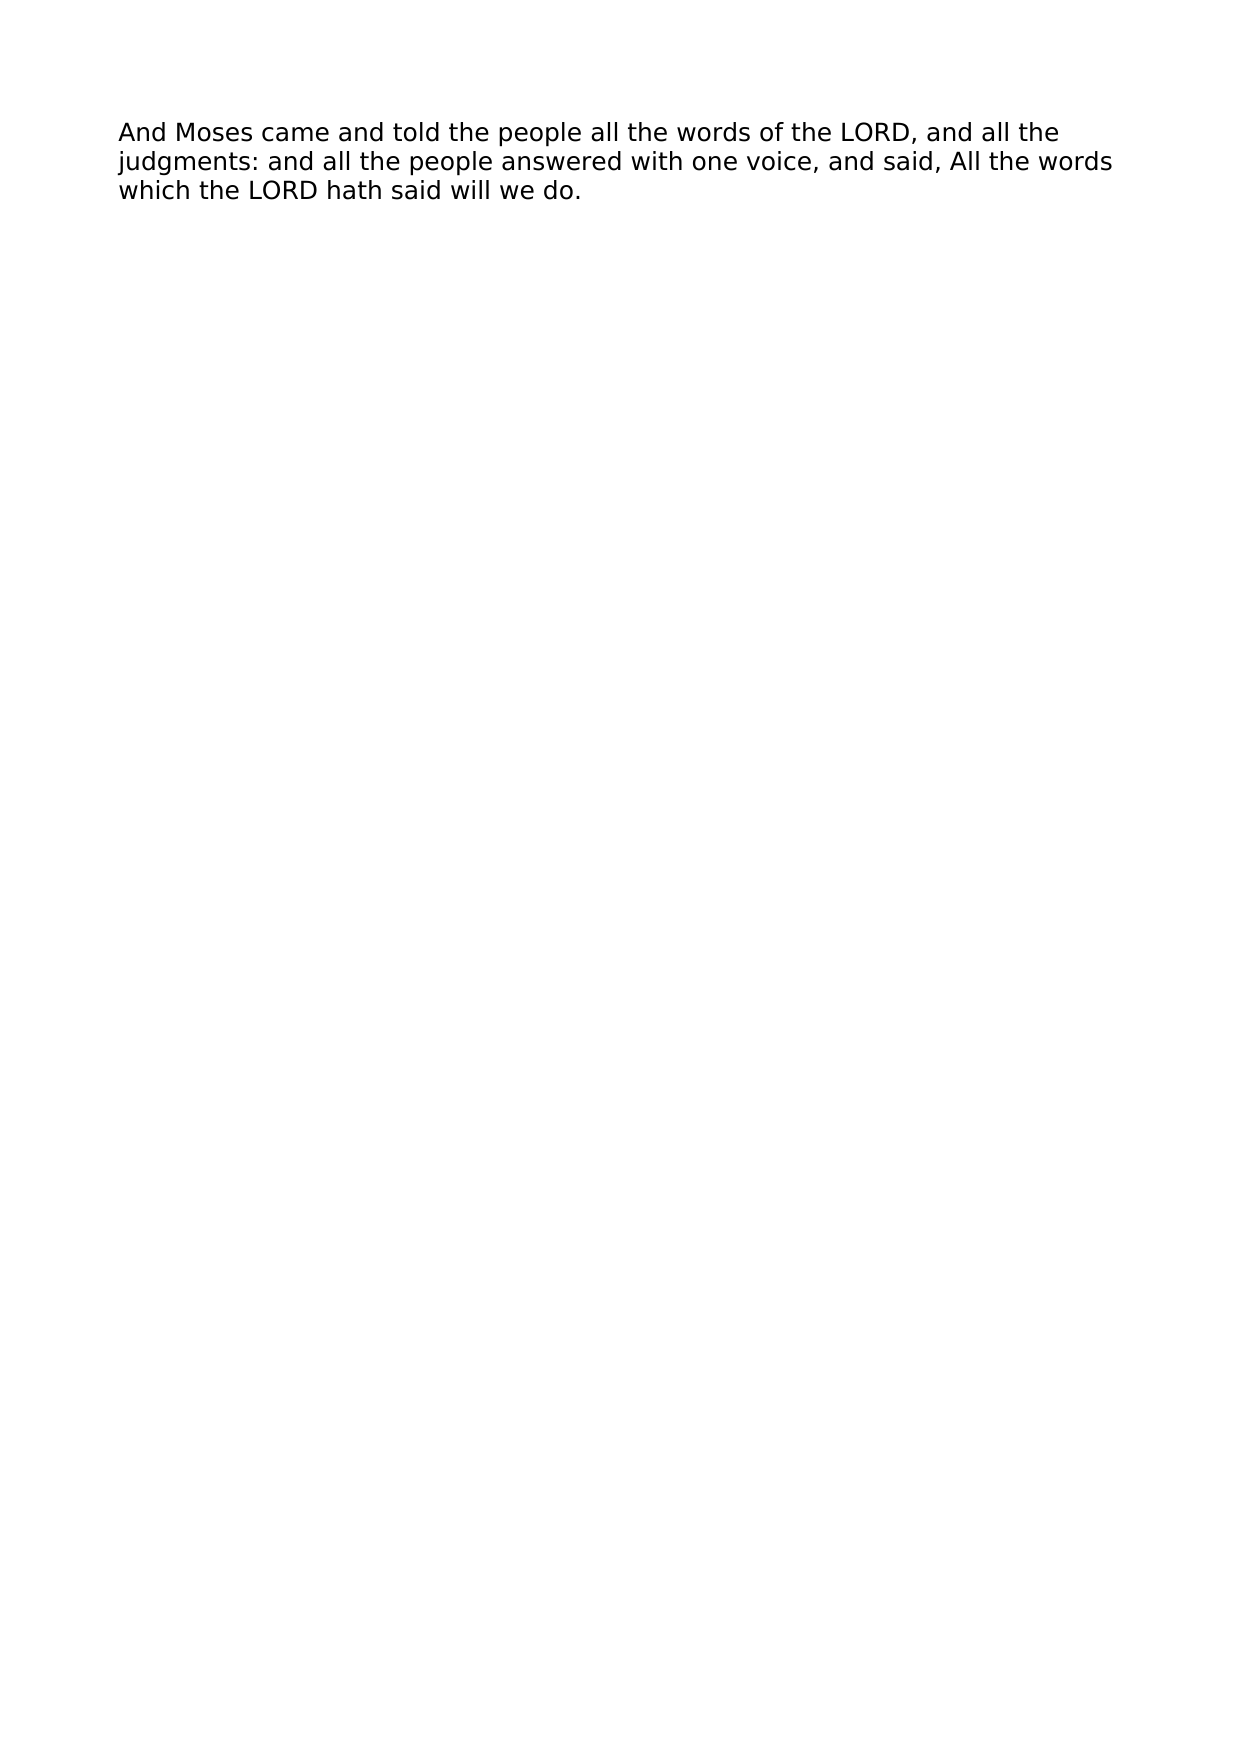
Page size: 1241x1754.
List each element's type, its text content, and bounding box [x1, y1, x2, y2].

text And Moses came and told the people all the words of the LORD, and all the judgments: and all the people answered with one voice, and said, All the words which the LORD hath said will we do. [118, 118, 1122, 206]
